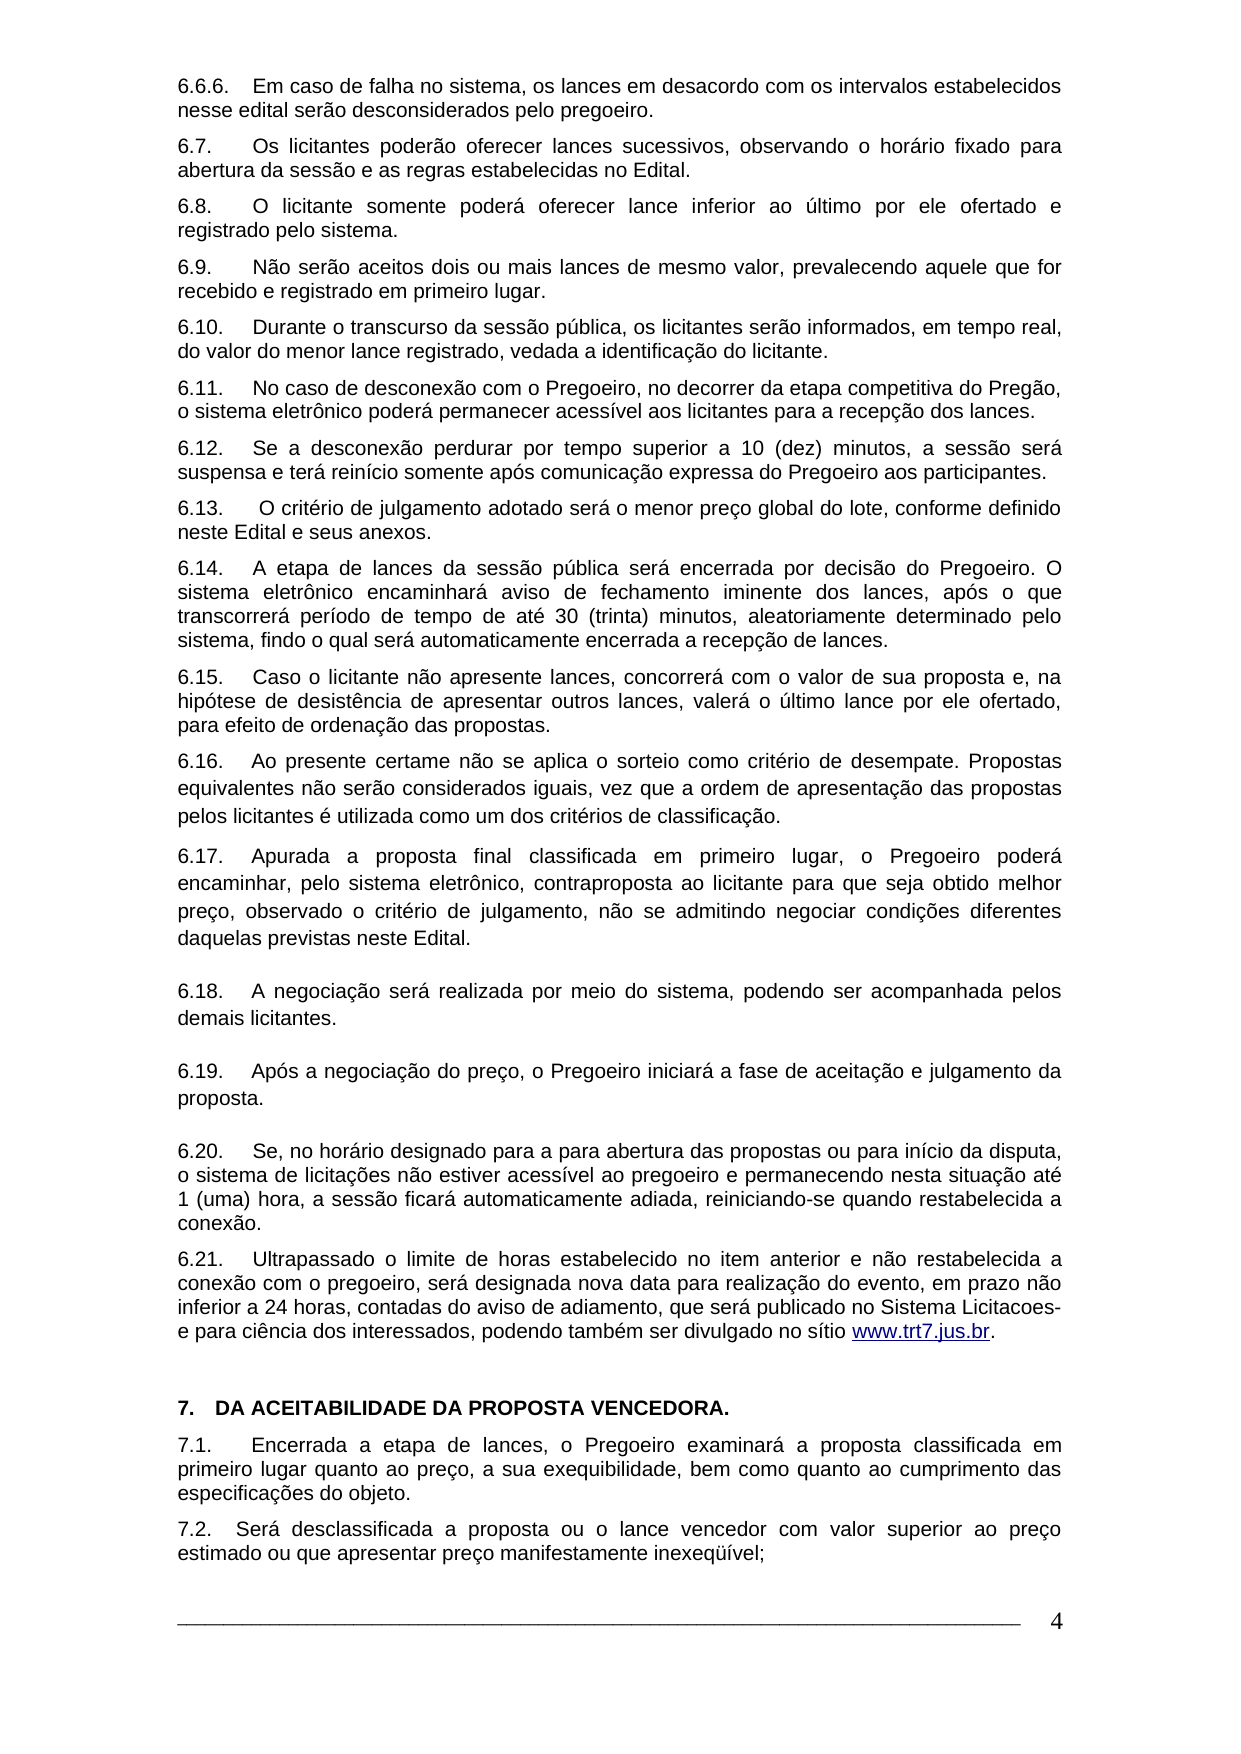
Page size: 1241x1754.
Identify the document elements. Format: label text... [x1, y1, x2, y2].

list Se, no horário designado para a para abertura das propostas ou para início da disputa, o sistema de licitações não estiver acessível ao pregoeiro e permanecendo nesta situação até 1 (uma) hora, a sessão ficará automaticamente adiada, reiniciando-se quando restabelecida a conexão. [177, 1139, 1063, 1234]
list No caso de desconexão com o Pregoeiro, no decorrer da etapa competitiva do Pregão, o sistema eletrônico poderá permanecer acessível aos licitantes para a recepção dos lances. [177, 375, 1063, 423]
list Caso o licitante não apresente lances, concorrerá com o valor de sua proposta e, na hipótese de desistência de apresentar outros lances, valerá o último lance por ele ofertado, para efeito de ordenação das propostas. [177, 664, 1063, 736]
list Em caso de falha no sistema, os lances em desacordo com os intervalos estabelecidos nesse edital serão desconsiderados pelo pregoeiro. [177, 74, 1063, 122]
list A negociação será realizada por meio do sistema, podendo ser acompanhada pelos demais licitantes. [177, 979, 1063, 1030]
list Não serão aceitos dois ou mais lances de mesmo valor, prevalecendo aquele que for recebido e registrado em primeiro lugar. [177, 255, 1063, 303]
list Ultrapassado o limite de horas estabelecido no item anterior e não restabelecida a conexão com o pregoeiro, será designada nova data para realização do evento, em prazo não inferior a 24 horas, contadas do aviso de adiamento, que será publicado no Sistema Licitacoes-e para ciência dos interessados, podendo também ser divulgado no sítio www.trt7.jus.br. [177, 1247, 1063, 1343]
list O critério de julgamento adotado será o menor preço global do lote, conforme definido neste Edital e seus anexos. [177, 496, 1063, 544]
text 7.2. Será desclassificada a proposta ou o lance vencedor com valor superior ao preço estimado ou que apresentar preço manifestamente inexeqüível; [177, 1517, 1063, 1565]
list DA ACEITABILIDADE DA PROPOSTA VENCEDORA. [177, 1396, 1063, 1420]
list Se a desconexão perdurar por tempo superior a 10 (dez) minutos, a sessão será suspensa e terá reinício somente após comunicação expressa do Pregoeiro aos participantes. [177, 436, 1063, 483]
list Após a negociação do preço, o Pregoeiro iniciará a fase de aceitação e julgamento da proposta. [177, 1059, 1063, 1110]
list Ao presente certame não se aplica o sorteio como critério de desempate. Propostas equivalentes não serão considerados iguais, vez que a ordem de apresentação das propostas pelos licitantes é utilizada como um dos critérios de classificação. [177, 749, 1063, 828]
list Durante o transcurso da sessão pública, os licitantes serão informados, em tempo real, do valor do menor lance registrado, vedada a identificação do licitante. [177, 315, 1063, 363]
list Os licitantes poderão oferecer lances sucessivos, observando o horário fixado para abertura da sessão e as regras estabelecidas no Edital. [177, 134, 1063, 182]
list Encerrada a etapa de lances, o Pregoeiro examinará a proposta classificada em primeiro lugar quanto ao preço, a sua exequibilidade, bem como quanto ao cumprimento das especificações do objeto. [177, 1433, 1063, 1504]
list O licitante somente poderá oferecer lance inferior ao último por ele ofertado e registrado pelo sistema. [177, 194, 1063, 242]
list A etapa de lances da sessão pública será encerrada por decisão do Pregoeiro. O sistema eletrônico encaminhará aviso de fechamento iminente dos lances, após o que transcorrerá período de tempo de até 30 (trinta) minutos, aleatoriamente determinado pelo sistema, findo o qual será automaticamente encerrada a recepção de lances. [177, 556, 1063, 652]
list Apurada a proposta final classificada em primeiro lugar, o Pregoeiro poderá encaminhar, pelo sistema eletrônico, contraproposta ao licitante para que seja obtido melhor preço, observado o critério de julgamento, não se admitindo negociar condições diferentes daquelas previstas neste Edital. [177, 844, 1063, 950]
